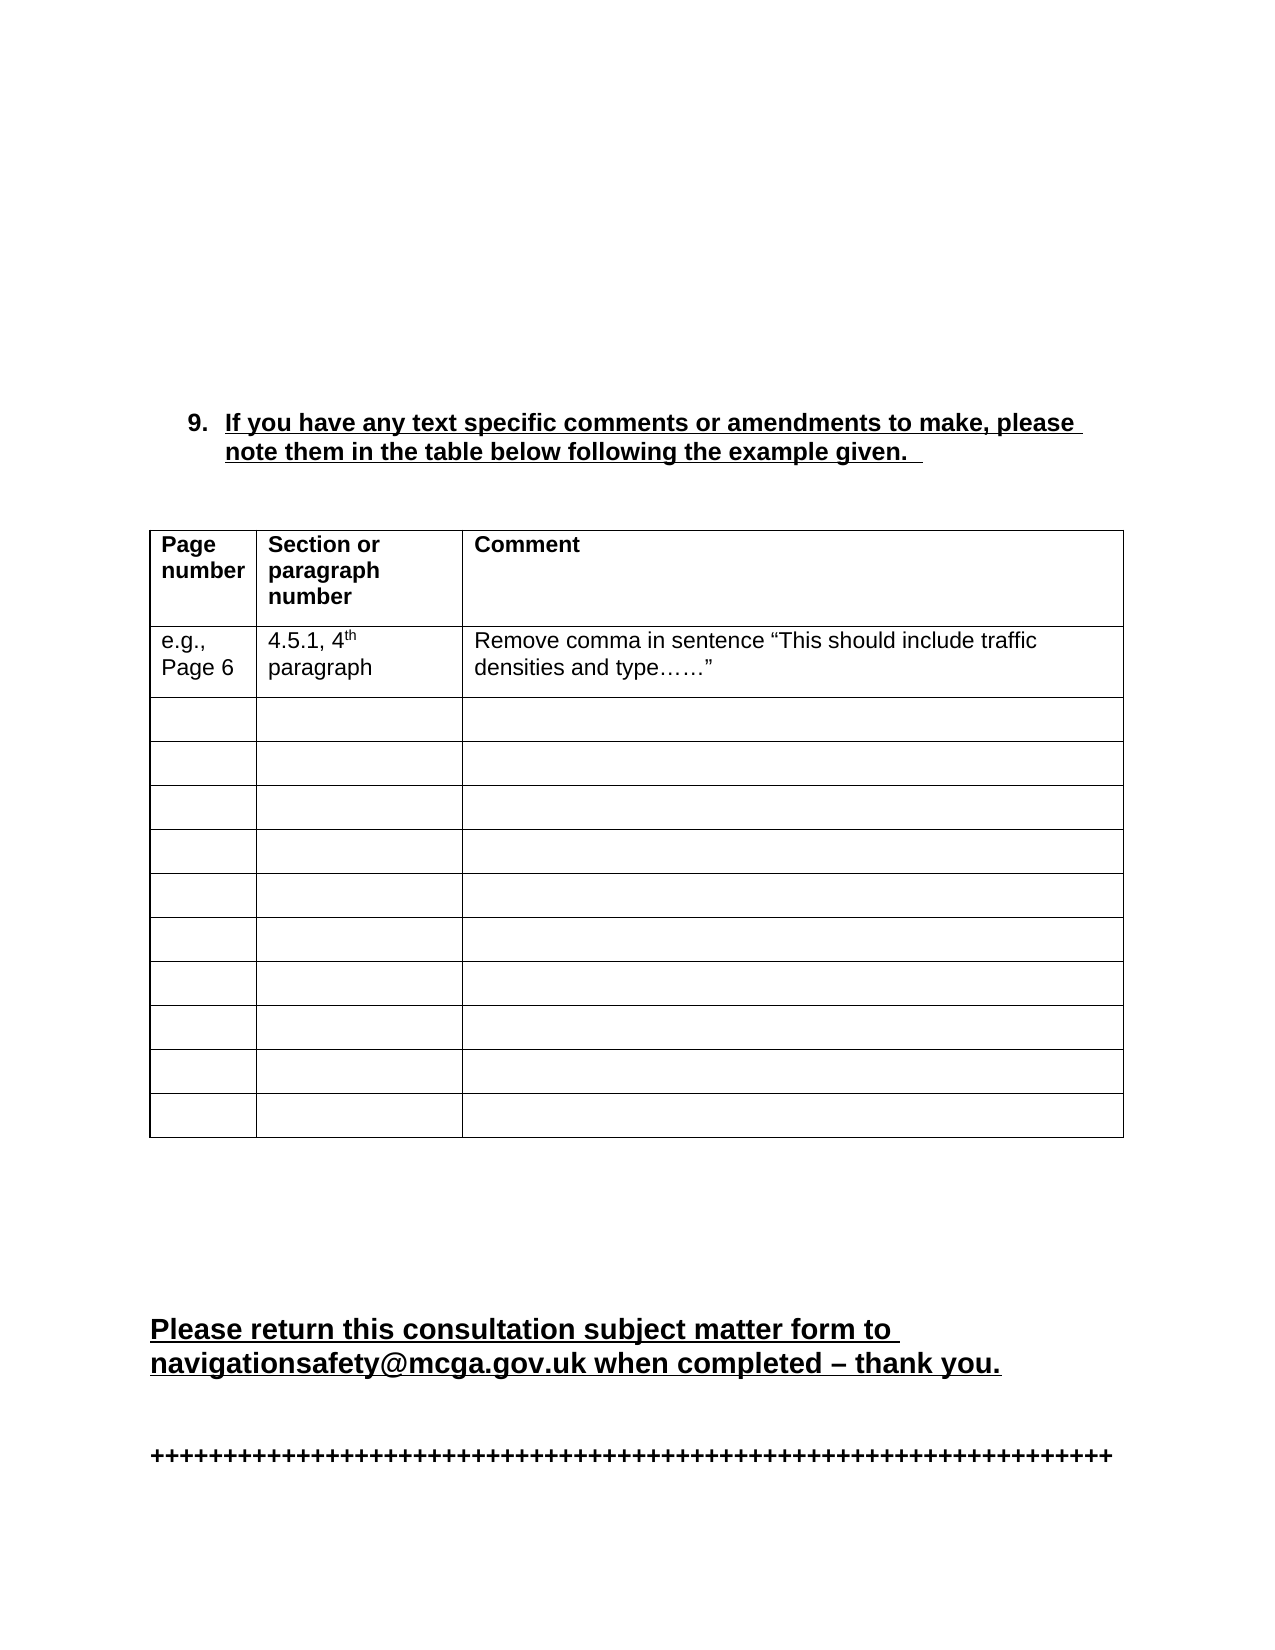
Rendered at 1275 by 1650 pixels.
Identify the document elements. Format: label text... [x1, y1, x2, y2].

table_cell [463, 742, 1123, 785]
table_cell [151, 874, 256, 917]
table_cell [257, 918, 462, 961]
table_cell [151, 1094, 256, 1137]
table_cell [463, 786, 1123, 829]
text ++++++++++++++++++++++++++++++++++++++++++++++++++++++++++++++++++ [150, 1441, 1125, 1470]
table_cell [151, 698, 256, 741]
table_cell [463, 1094, 1123, 1137]
table_cell [463, 962, 1123, 1005]
table_header Section or paragraph number [257, 531, 462, 626]
table_cell [151, 1050, 256, 1093]
table_cell 4.5.1, 4th paragraph [257, 627, 462, 697]
list If you have any text specific comments or amendments to make, please note them in the table below following the example given. [187, 408, 1125, 466]
table_cell [257, 698, 462, 741]
table_cell [257, 962, 462, 1005]
table_cell [463, 874, 1123, 917]
table_cell [257, 1006, 462, 1049]
table_cell [151, 786, 256, 829]
table_cell [151, 1006, 256, 1049]
text Please return this consultation subject matter form to navigationsafety@mcga.gov.uk when completed – thank you. [150, 1312, 1125, 1379]
table_cell [151, 742, 256, 785]
table_cell [463, 1006, 1123, 1049]
table_cell [257, 1050, 462, 1093]
table_header Comment [463, 531, 1123, 626]
table_cell [257, 786, 462, 829]
table_cell [463, 1050, 1123, 1093]
table_cell [463, 830, 1123, 873]
table_cell [463, 698, 1123, 741]
table_cell [151, 918, 256, 961]
table_cell [151, 830, 256, 873]
table_cell [151, 962, 256, 1005]
table_cell [463, 918, 1123, 961]
table_cell Remove comma in sentence “This should include traffic densities and type……” [463, 627, 1123, 697]
table_cell [257, 1094, 462, 1137]
table_cell [257, 742, 462, 785]
table_cell [257, 830, 462, 873]
table_header Page number [151, 531, 256, 626]
table_cell e.g., Page 6 [151, 627, 256, 697]
table_cell [257, 874, 462, 917]
